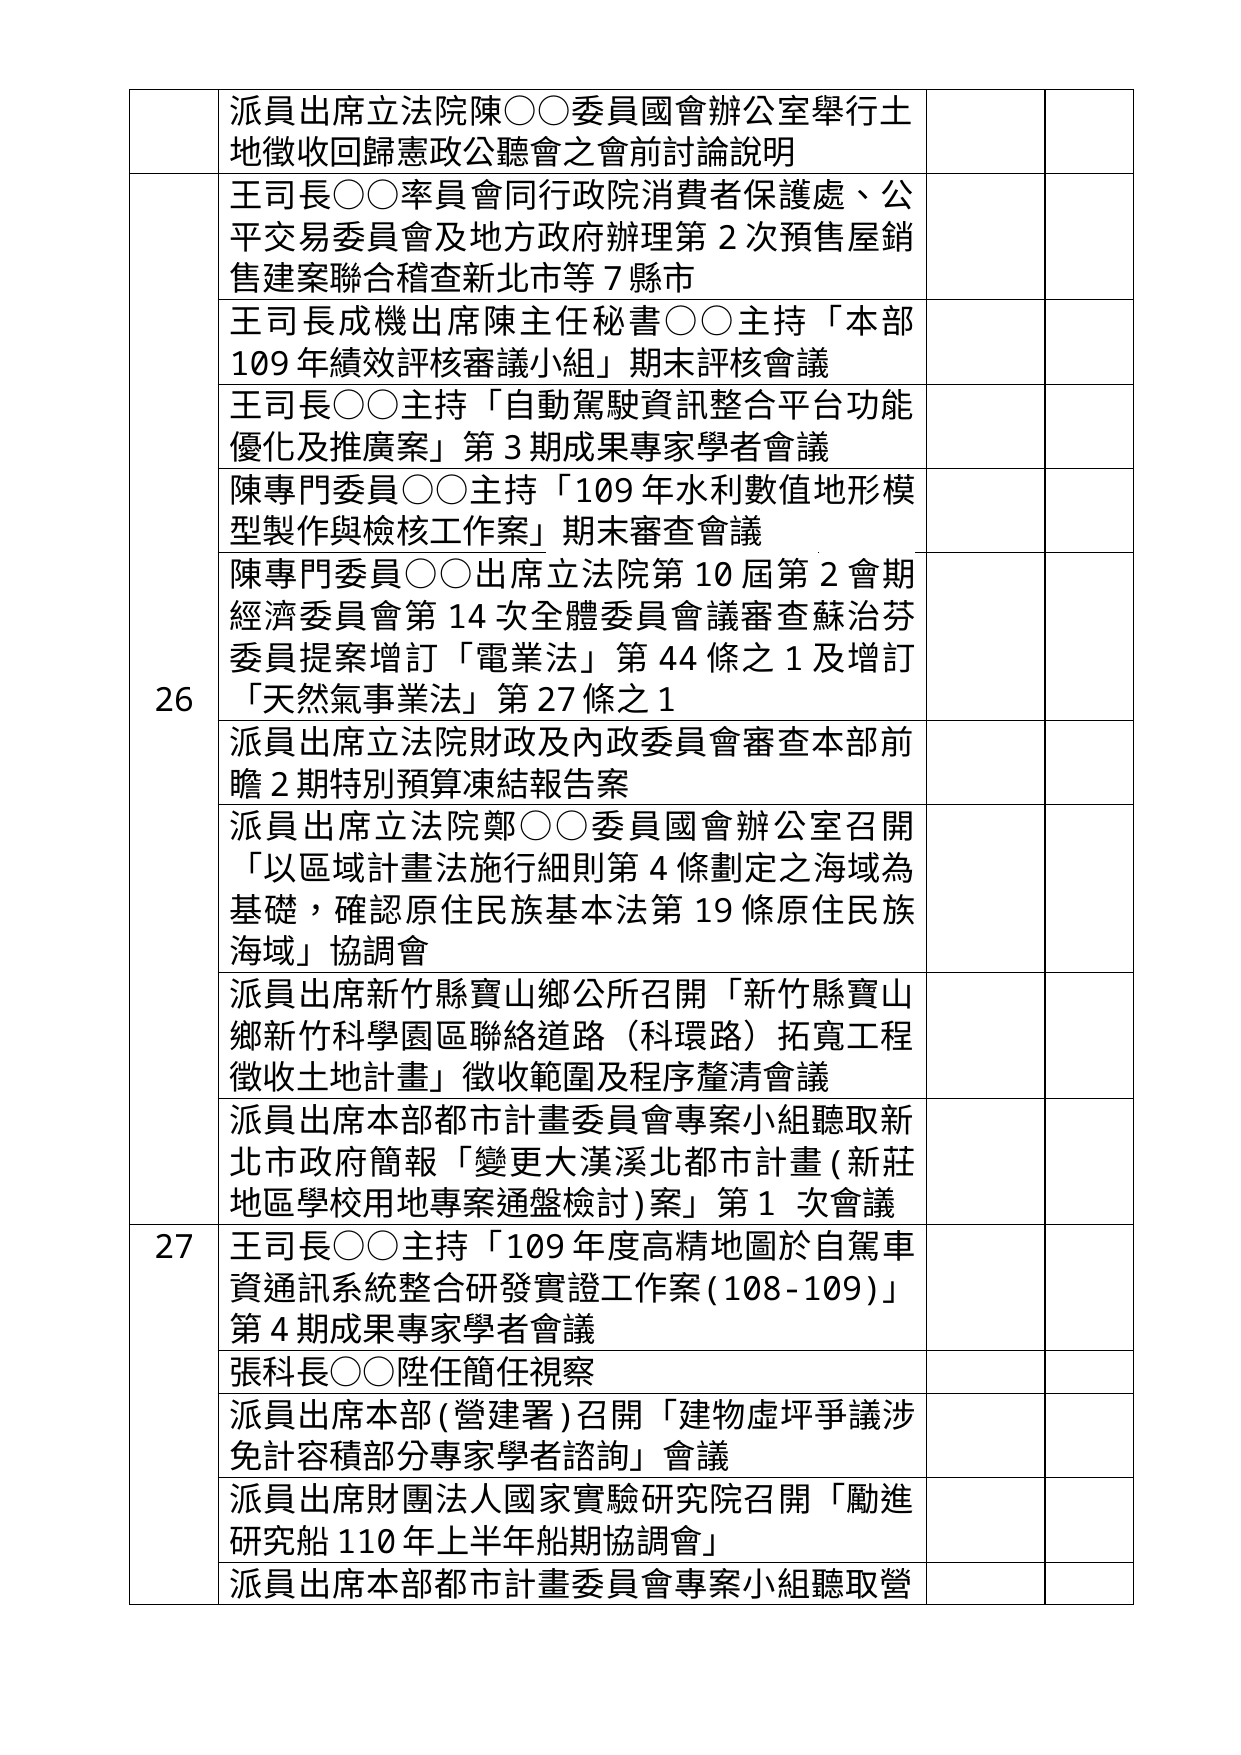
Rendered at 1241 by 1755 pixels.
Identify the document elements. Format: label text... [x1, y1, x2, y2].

table_cell 王司長○○率員會同行政院消費者保護處、公平交易委員會及地方政府辦理第2次預售屋銷售建案聯合稽查新北市等7縣市 [219, 174, 926, 299]
table_cell 王司長○○主持「自動駕駛資訊整合平台功能優化及推廣案」第3期成果專家學者會議 [219, 385, 926, 468]
table_cell [927, 1099, 1044, 1224]
table_cell [927, 1478, 1044, 1562]
table_cell [1046, 90, 1133, 173]
table_cell [1046, 1351, 1133, 1393]
table_cell 派員出席立法院財政及內政委員會審查本部前瞻2期特別預算凍結報告案 [219, 721, 926, 804]
table_cell 派員出席財團法人國家實驗研究院召開「勵進研究船110年上半年船期協調會」 [219, 1478, 926, 1562]
table_cell [1046, 1563, 1133, 1604]
table_cell 27 [130, 1225, 218, 1604]
table_cell [1046, 805, 1133, 972]
table_cell [1046, 553, 1133, 720]
table_cell [927, 805, 1044, 972]
table_cell [927, 973, 1044, 1098]
table_cell [1046, 1478, 1133, 1562]
table_cell [1046, 469, 1133, 552]
table_cell 派員出席新竹縣寶山鄉公所召開「新竹縣寶山鄉新竹科學園區聯絡道路（科環路）拓寬工程徵收土地計畫」徵收範圍及程序釐清會議 [219, 973, 926, 1098]
table_cell [927, 300, 1044, 383]
table_cell [927, 385, 1044, 468]
table_cell [927, 721, 1044, 804]
table_cell [927, 469, 1044, 552]
table_cell 派員出席立法院陳○○委員國會辦公室舉行土地徵收回歸憲政公聽會之會前討論說明 [219, 90, 926, 173]
table_cell 陳專門委員○○出席立法院第10屆第2會期經濟委員會第14次全體委員會議審查蘇治芬委員提案增訂「電業法」第44條之1及增訂「天然氣事業法」第27條之1 [219, 553, 926, 720]
table_cell 派員出席本部都市計畫委員會專案小組聽取新北市政府簡報「變更大漢溪北都市計畫(新莊地區學校用地專案通盤檢討)案」第1 次會議 [219, 1099, 926, 1224]
table_cell [927, 553, 1044, 720]
table_cell [927, 1351, 1044, 1393]
table_cell [1046, 1225, 1133, 1350]
table_cell [927, 1394, 1044, 1477]
table_cell 王司長○○主持「109年度高精地圖於自駕車資通訊系統整合研發實證工作案(108-109)」第4期成果專家學者會議 [219, 1225, 926, 1350]
table_cell [1046, 300, 1133, 383]
table_cell [1046, 385, 1133, 468]
table_cell [1046, 721, 1133, 804]
table_cell 張科長○○陞任簡任視察 [219, 1351, 926, 1393]
table_cell [927, 1563, 1044, 1604]
table_cell 派員出席本部(營建署)召開「建物虛坪爭議涉免計容積部分專家學者諮詢」會議 [219, 1394, 926, 1477]
table_cell 派員出席立法院鄭○○委員國會辦公室召開「以區域計畫法施行細則第4條劃定之海域為基礎，確認原住民族基本法第19條原住民族海域」協調會 [219, 805, 926, 972]
table_cell [1046, 1394, 1133, 1477]
table_cell 陳專門委員○○主持「109年水利數值地形模型製作與檢核工作案」期末審查會議 [219, 469, 926, 552]
table_cell [1046, 1099, 1133, 1224]
table_cell [927, 90, 1044, 173]
table_cell 派員出席本部都市計畫委員會專案小組聽取營 [219, 1563, 926, 1604]
table_cell 26 [130, 174, 218, 1224]
table_cell 王司長成機出席陳主任秘書○○主持「本部109年績效評核審議小組」期末評核會議 [219, 300, 926, 383]
table_cell [130, 90, 218, 173]
table_cell [1046, 174, 1133, 299]
table_cell [1046, 973, 1133, 1098]
table_cell [927, 1225, 1044, 1350]
table_cell [927, 174, 1044, 299]
